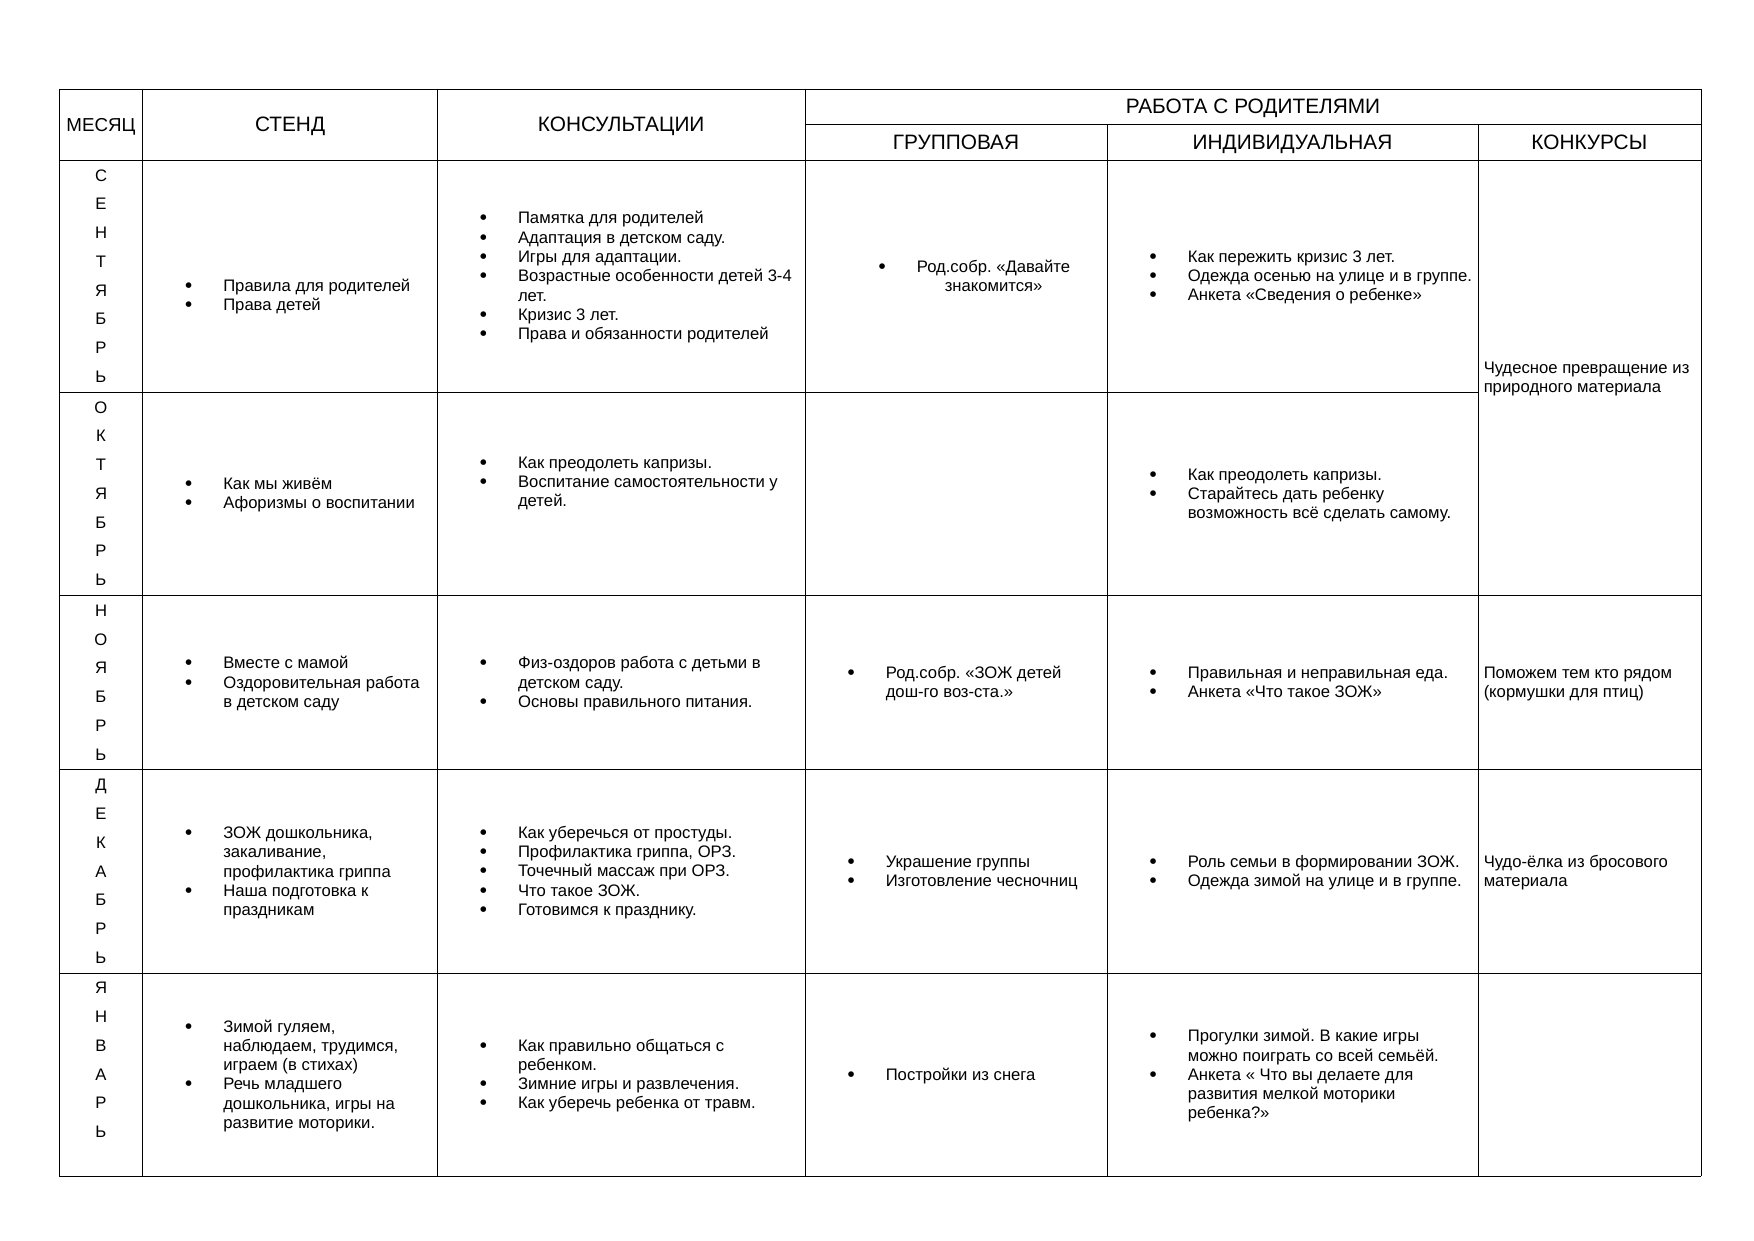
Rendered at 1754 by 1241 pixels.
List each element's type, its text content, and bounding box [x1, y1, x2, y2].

table_cell Как мы живём Афоризмы о воспитании [143, 393, 437, 595]
table_cell С Е Н Т Я Б Р Ь [60, 161, 142, 392]
table_cell Я Н В А Р Ь [60, 974, 142, 1176]
table_cell Зимой гуляем, наблюдаем, трудимся, играем (в стихах) Речь младшего дошкольника, игры на развитие моторики. [143, 974, 437, 1176]
table_header МЕСЯЦ [60, 90, 142, 159]
table_cell Правильная и неправильная еда. Анкета «Что такое ЗОЖ» [1108, 596, 1478, 769]
table_cell Род.собр. «Давайте знакомится» [806, 161, 1107, 392]
table_cell Чудо-ёлка из бросового материала [1479, 770, 1701, 972]
table_cell Роль семьи в формировании ЗОЖ. Одежда зимой на улице и в группе. [1108, 770, 1478, 972]
table_cell Украшение группы Изготовление чесночниц [806, 770, 1107, 972]
table_cell Вместе с мамой Оздоровительная работа в детском саду [143, 596, 437, 769]
table_cell Постройки из снега [806, 974, 1107, 1176]
table_cell Как правильно общаться с ребенком. Зимние игры и развлечения. Как уберечь ребенка от травм. [438, 974, 805, 1176]
table_cell Правила для родителей Права детей [143, 161, 437, 392]
table_cell Памятка для родителей Адаптация в детском саду. Игры для адаптации. Возрастные особенности детей 3-4 лет. Кризис 3 лет. Права и обязанности родителей [438, 161, 805, 392]
table_cell О К Т Я Б Р Ь [60, 393, 142, 595]
table_cell Прогулки зимой. В какие игры можно поиграть со всей семьёй. Анкета « Что вы делаете для развития мелкой моторики ребенка?» [1108, 974, 1478, 1176]
table_cell [806, 393, 1107, 595]
table_header КОНСУЛЬТАЦИИ [438, 90, 805, 159]
table_cell ГРУППОВАЯ [806, 125, 1107, 159]
table_cell Как уберечься от простуды. Профилактика гриппа, ОРЗ. Точечный массаж при ОРЗ. Что такое ЗОЖ. Готовимся к празднику. [438, 770, 805, 972]
table_cell ЗОЖ дошкольника, закаливание, профилактика гриппа Наша подготовка к праздникам [143, 770, 437, 972]
table_cell КОНКУРСЫ [1479, 125, 1701, 159]
table_cell Как преодолеть капризы. Воспитание самостоятельности у детей. [438, 393, 805, 595]
table_cell Поможем тем кто рядом (кормушки для птиц) [1479, 596, 1701, 769]
table_cell Физ-оздоров работа с детьми в детском саду. Основы правильного питания. [438, 596, 805, 769]
table_cell Чудесное превращение из природного материала [1479, 161, 1701, 595]
table_cell [1479, 974, 1701, 1176]
table_cell Д Е К А Б Р Ь [60, 770, 142, 972]
table_cell Н О Я Б Р Ь [60, 596, 142, 769]
table_cell Род.собр. «ЗОЖ детей дош-го воз-ста.» [806, 596, 1107, 769]
table_cell ИНДИВИДУАЛЬНАЯ [1108, 125, 1478, 159]
table_cell Как пережить кризис 3 лет. Одежда осенью на улице и в группе. Анкета «Сведения о ребенке» [1108, 161, 1478, 392]
table_header СТЕНД [143, 90, 437, 159]
table_cell Как преодолеть капризы. Старайтесь дать ребенку возможность всё сделать самому. [1108, 393, 1478, 595]
table_header РАБОТА С РОДИТЕЛЯМИ [806, 90, 1701, 124]
